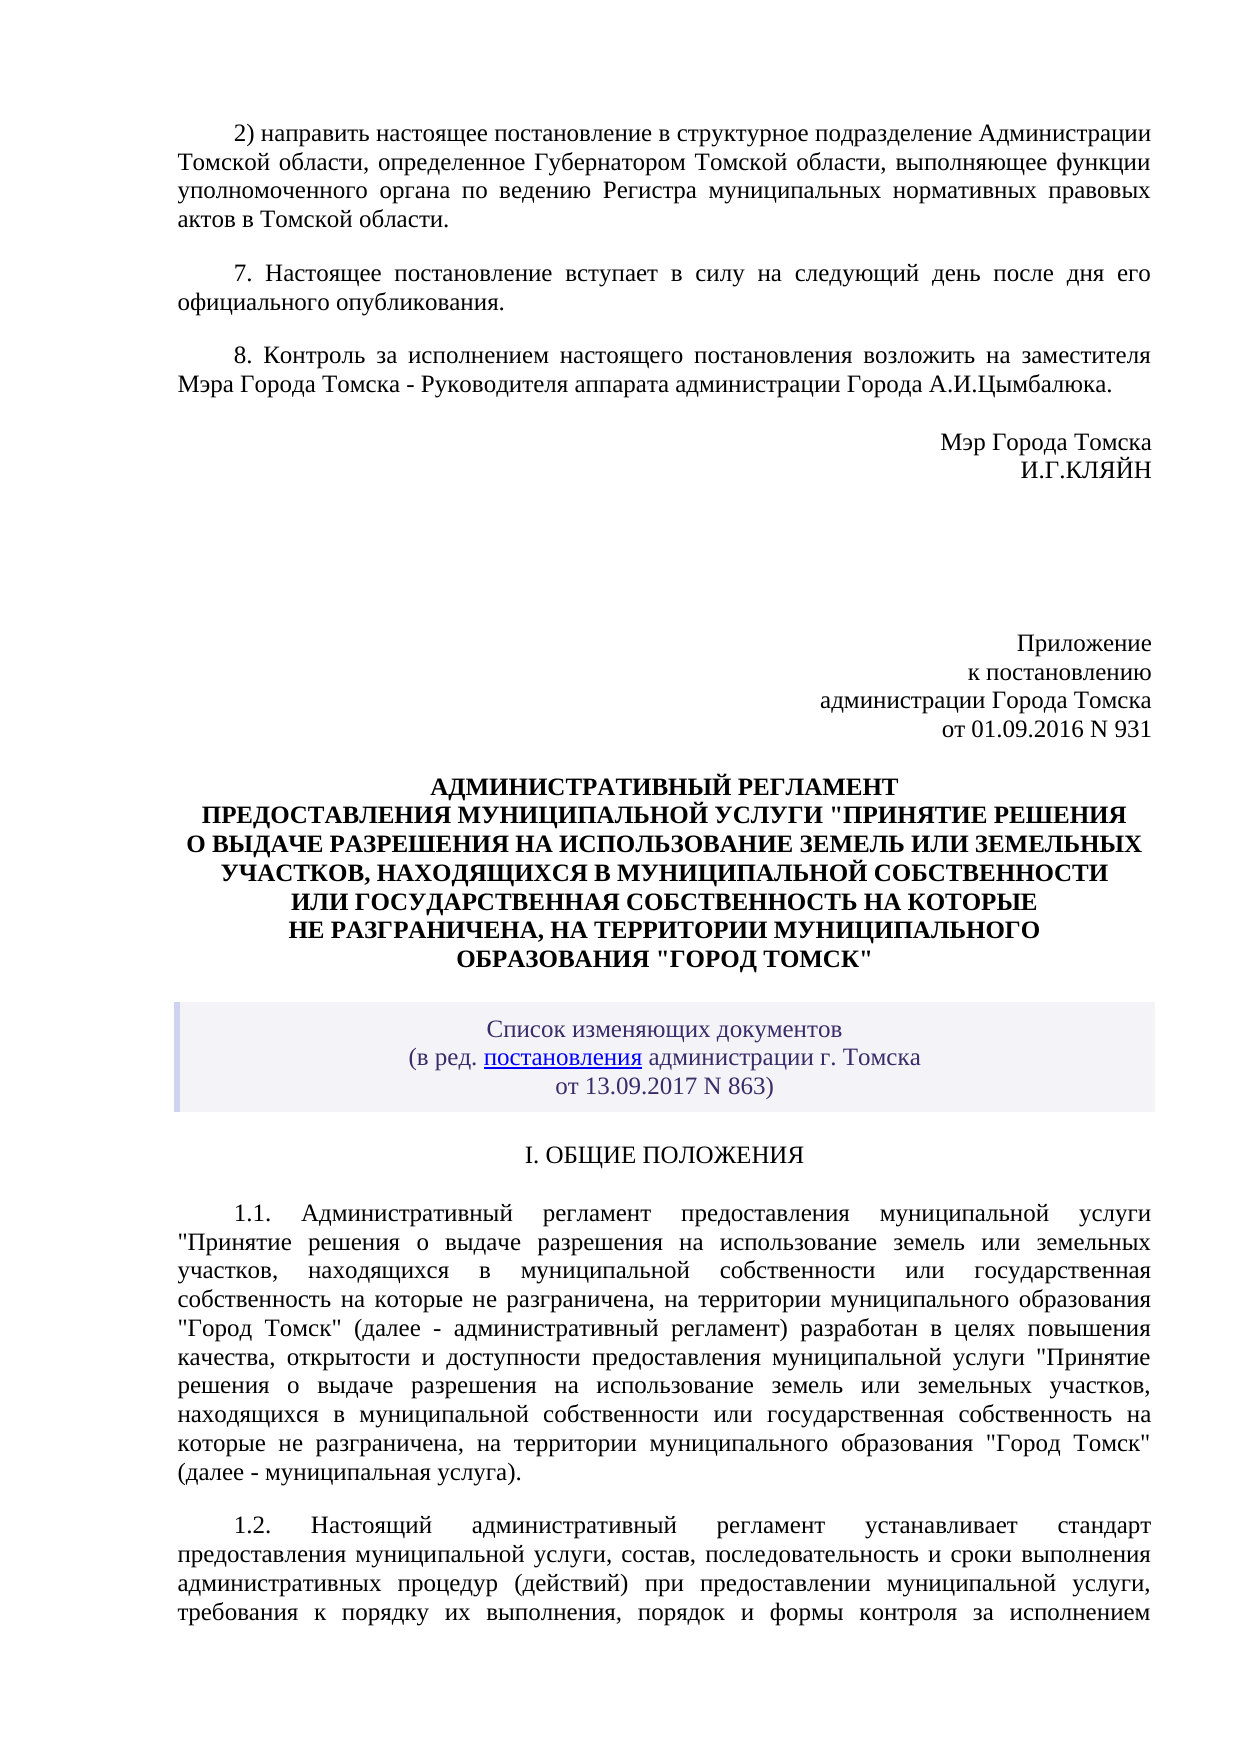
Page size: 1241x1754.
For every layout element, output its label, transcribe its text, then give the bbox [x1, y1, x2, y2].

title ПРЕДОСТАВЛЕНИЯ МУНИЦИПАЛЬНОЙ УСЛУГИ "ПРИНЯТИЕ РЕШЕНИЯ [177, 801, 1152, 829]
title АДМИНИСТРАТИВНЫЙ РЕГЛАМЕНТ [177, 772, 1152, 801]
text 1.1. Административный регламент предоставления муниципальной услуги "Принятие решения о выдаче разрешения на использование земель или земельных участков, находящихся в муниципальной собственности или государственная собственность на которые не разграничена, на территории муниципального образования "Город Томск" (далее - административный регламент) разработан в целях повышения качества, открытости и доступности предоставления муниципальной услуги "Принятие решения о выдаче разрешения на использование земель или земельных участков, находящихся в муниципальной собственности или государственная собственность на которые не разграничена, на территории муниципального образования "Город Томск" (далее - муниципальная услуга). [177, 1198, 1152, 1486]
table_header Список изменяющих документов (в ред. постановления администрации г. Томска от 13.09.2017 N 863) [180, 1002, 1149, 1112]
text 2) направить настоящее постановление в структурное подразделение Администрации Томской области, определенное Губернатором Томской области, выполняющее функции уполномоченного органа по ведению Регистра муниципальных нормативных правовых актов в Томской области. [177, 118, 1152, 233]
text от 01.09.2016 N 931 [177, 714, 1152, 743]
text к постановлению [177, 657, 1152, 686]
text Мэр Города Томска [177, 427, 1152, 456]
title НЕ РАЗГРАНИЧЕНА, НА ТЕРРИТОРИИ МУНИЦИПАЛЬНОГО [177, 916, 1152, 944]
text администрации Города Томска [177, 686, 1152, 714]
text 1.2. Настоящий административный регламент устанавливает стандарт предоставления муниципальной услуги, состав, последовательность и сроки выполнения административных процедур (действий) при предоставлении муниципальной услуги, требования к порядку их выполнения, порядок и формы контроля за исполнением [177, 1511, 1152, 1626]
title УЧАСТКОВ, НАХОДЯЩИХСЯ В МУНИЦИПАЛЬНОЙ СОБСТВЕННОСТИ [177, 858, 1152, 887]
subtitle Приложение [177, 628, 1152, 657]
text И.Г.КЛЯЙН [177, 456, 1152, 484]
title ОБРАЗОВАНИЯ "ГОРОД ТОМСК" [177, 944, 1152, 973]
title ИЛИ ГОСУДАРСТВЕННАЯ СОБСТВЕННОСТЬ НА КОТОРЫЕ [177, 887, 1152, 916]
text 8. Контроль за исполнением настоящего постановления возложить на заместителя Мэра Города Томска - Руководителя аппарата администрации Города А.И.Цымбалюка. [177, 341, 1152, 398]
title О ВЫДАЧЕ РАЗРЕШЕНИЯ НА ИСПОЛЬЗОВАНИЕ ЗЕМЕЛЬ ИЛИ ЗЕМЕЛЬНЫХ [177, 829, 1152, 858]
subtitle I. ОБЩИЕ ПОЛОЖЕНИЯ [177, 1141, 1152, 1169]
text 7. Настоящее постановление вступает в силу на следующий день после дня его официального опубликования. [177, 258, 1152, 316]
